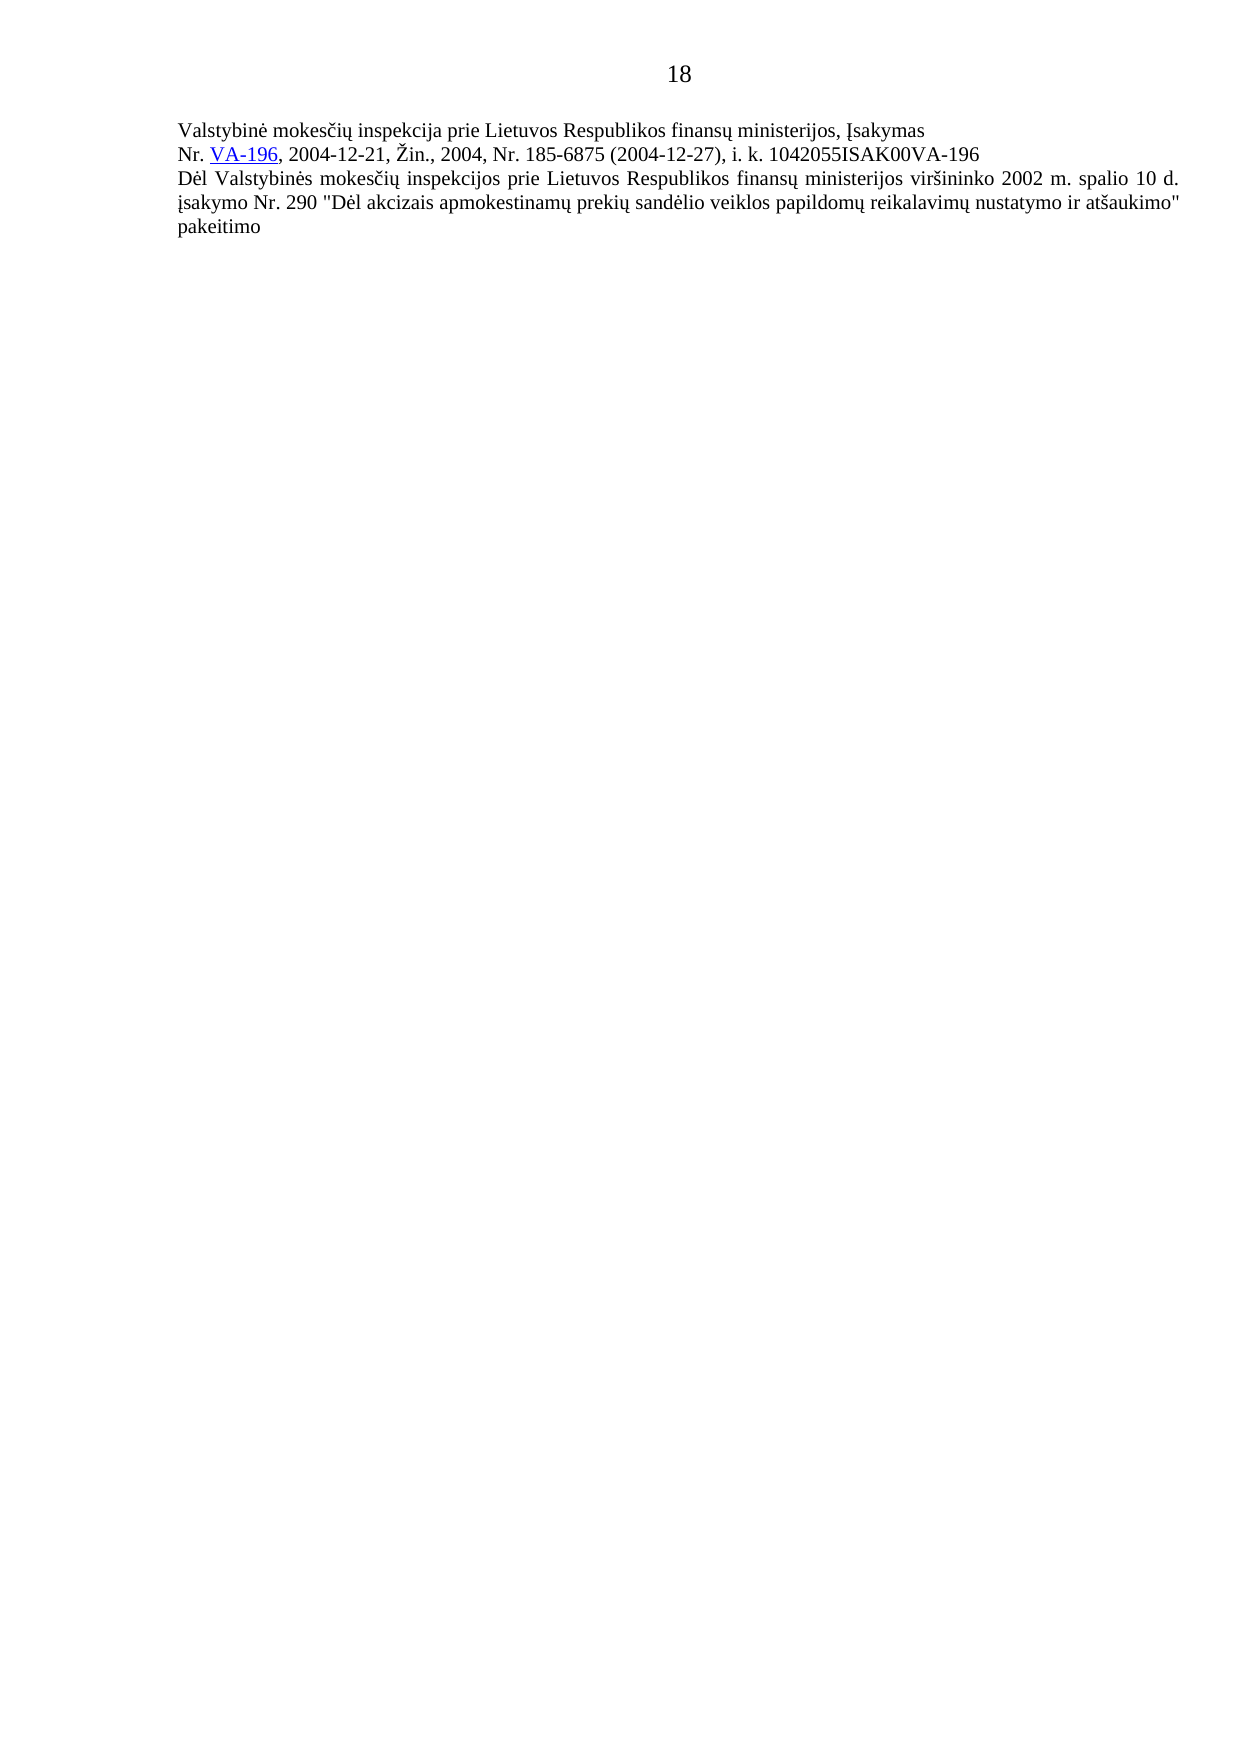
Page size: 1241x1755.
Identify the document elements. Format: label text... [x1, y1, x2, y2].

text Nr. VA-196, 2004-12-21, Žin., 2004, Nr. 185-6875 (2004-12-27), i. k. 1042055ISAK00VA-196 [177, 142, 1181, 166]
text Dėl Valstybinės mokesčių inspekcijos prie Lietuvos Respublikos finansų ministerijos viršininko 2002 m. spalio 10 d. įsakymo Nr. 290 "Dėl akcizais apmokestinamų prekių sandėlio veiklos papildomų reikalavimų nustatymo ir atšaukimo" pakeitimo [177, 166, 1181, 238]
text Valstybinė mokesčių inspekcija prie Lietuvos Respublikos finansų ministerijos, Įsakymas [177, 118, 1181, 142]
